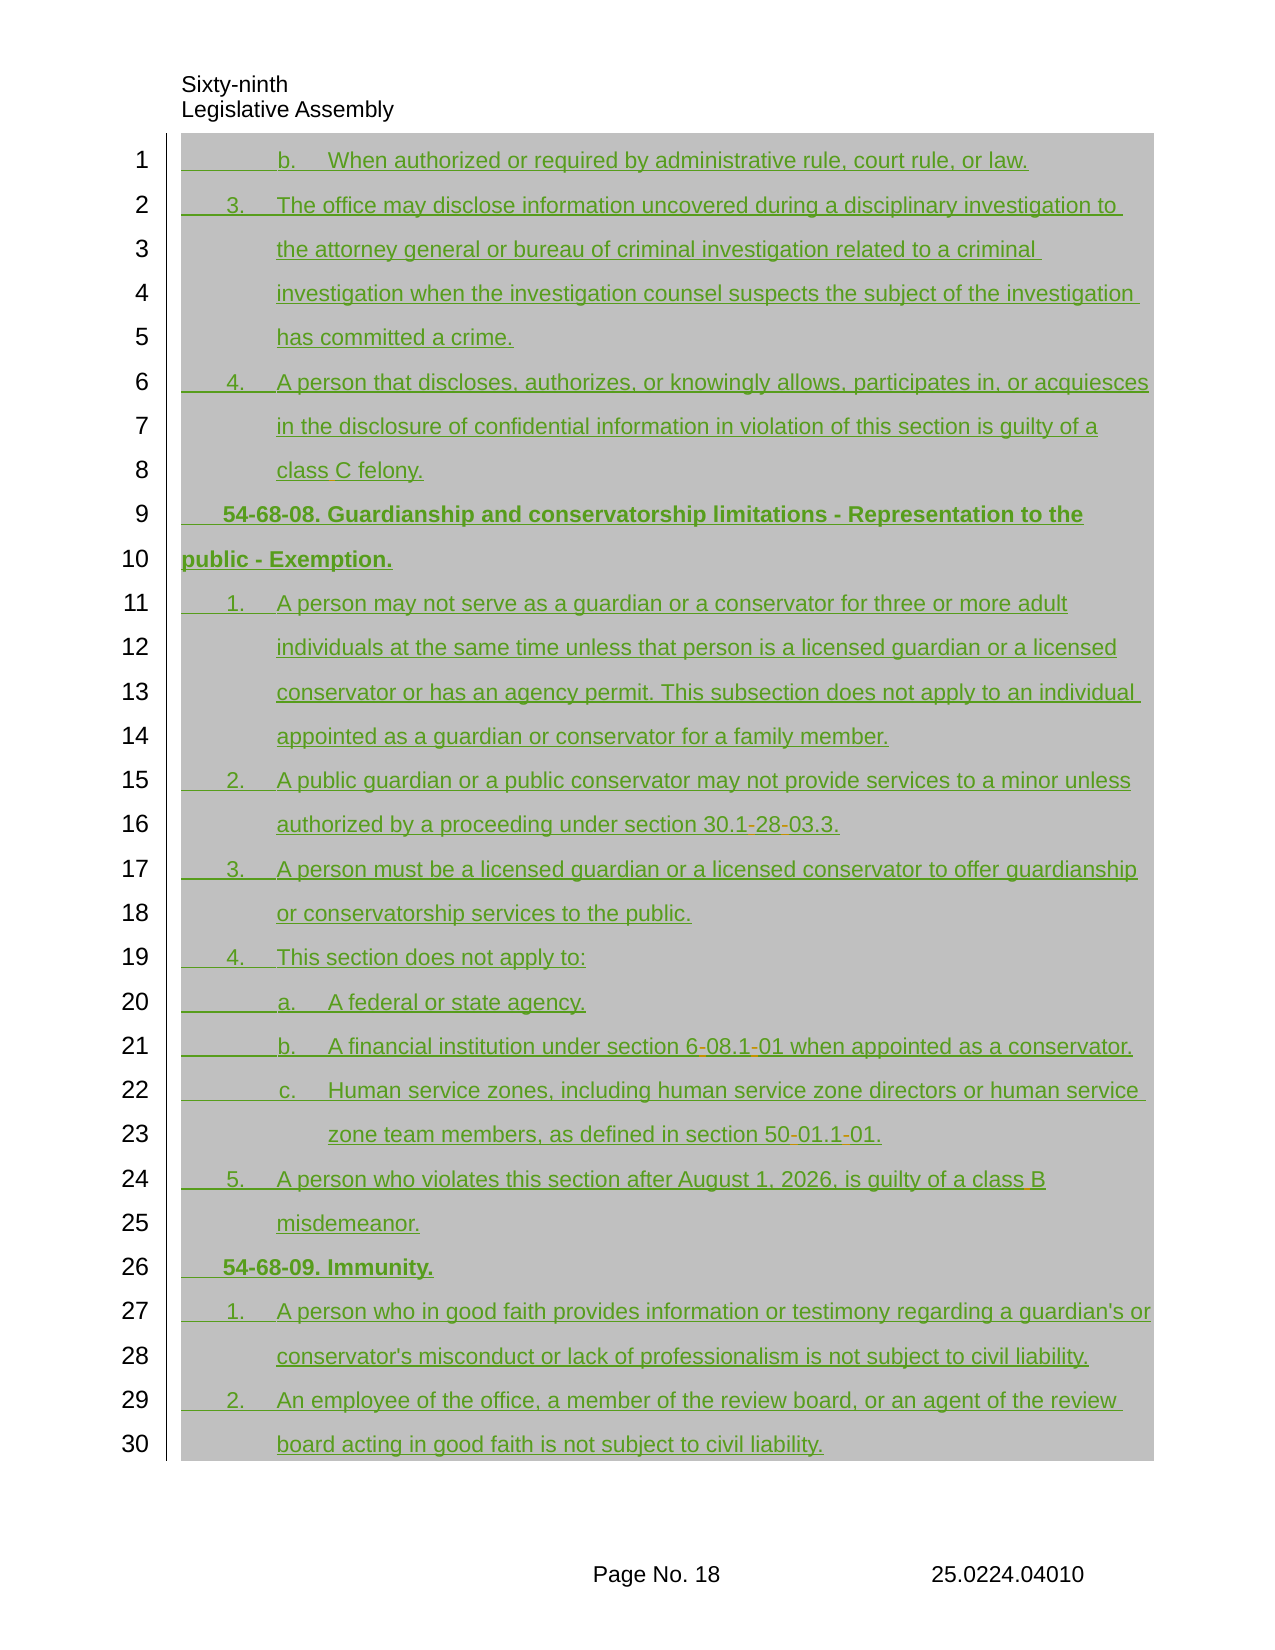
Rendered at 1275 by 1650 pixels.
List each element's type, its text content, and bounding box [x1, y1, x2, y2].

text 2. An employee of the office, a member of the review board, or an agent of the review board acting in good faith is not subject to civil liability. [181, 1373, 1154, 1461]
text b. A financial institution under section 6‑08.1‑01 when appointed as a conservator. [181, 1019, 1154, 1063]
text c. Human service zones, including human service zone directors or human service zone team members, as defined in section 50‑01.1‑01. [181, 1063, 1154, 1152]
text a. A federal or state agency. [181, 974, 1154, 1019]
text 1. A person who in good faith provides information or testimony regarding a guardian's or conservator's misconduct or lack of professionalism is not subject to civil liability. [181, 1284, 1154, 1373]
text 4. This section does not apply to: [181, 930, 1154, 974]
text 1. A person may not serve as a guardian or a conservator for three or more adult individuals at the same time unless that person is a licensed guardian or a licensed conservator or has an agency permit. This subsection does not apply to an individual appointed as a guardian or conservator for a family member. [181, 576, 1154, 753]
text 3. The office may disclose information uncovered during a disciplinary investigation to the attorney general or bureau of criminal investigation related to a criminal investigation when the investigation counsel suspects the subject of the investigation has committed a crime. [181, 178, 1154, 355]
text b. When authorized or required by administrative rule, court rule, or law. [181, 133, 1154, 178]
subtitle 54‑68‑08. Guardianship and conservatorship limitations - Representation to the public - Exemption. [181, 487, 1154, 576]
text 5. A person who violates this section after August 1, 2026, is guilty of a class B misdemeanor. [181, 1152, 1154, 1240]
text 3. A person must be a licensed guardian or a licensed conservator to offer guardianship or conservatorship services to the public. [181, 842, 1154, 930]
text 4. A person that discloses, authorizes, or knowingly allows, participates in, or acquiesces in the disclosure of confidential information in violation of this section is guilty of a class C felony. [181, 355, 1154, 487]
text 2. A public guardian or a public conservator may not provide services to a minor unless authorized by a proceeding under section 30.1‑28‑03.3. [181, 753, 1154, 842]
subtitle 54‑68‑09. Immunity. [181, 1240, 1154, 1284]
